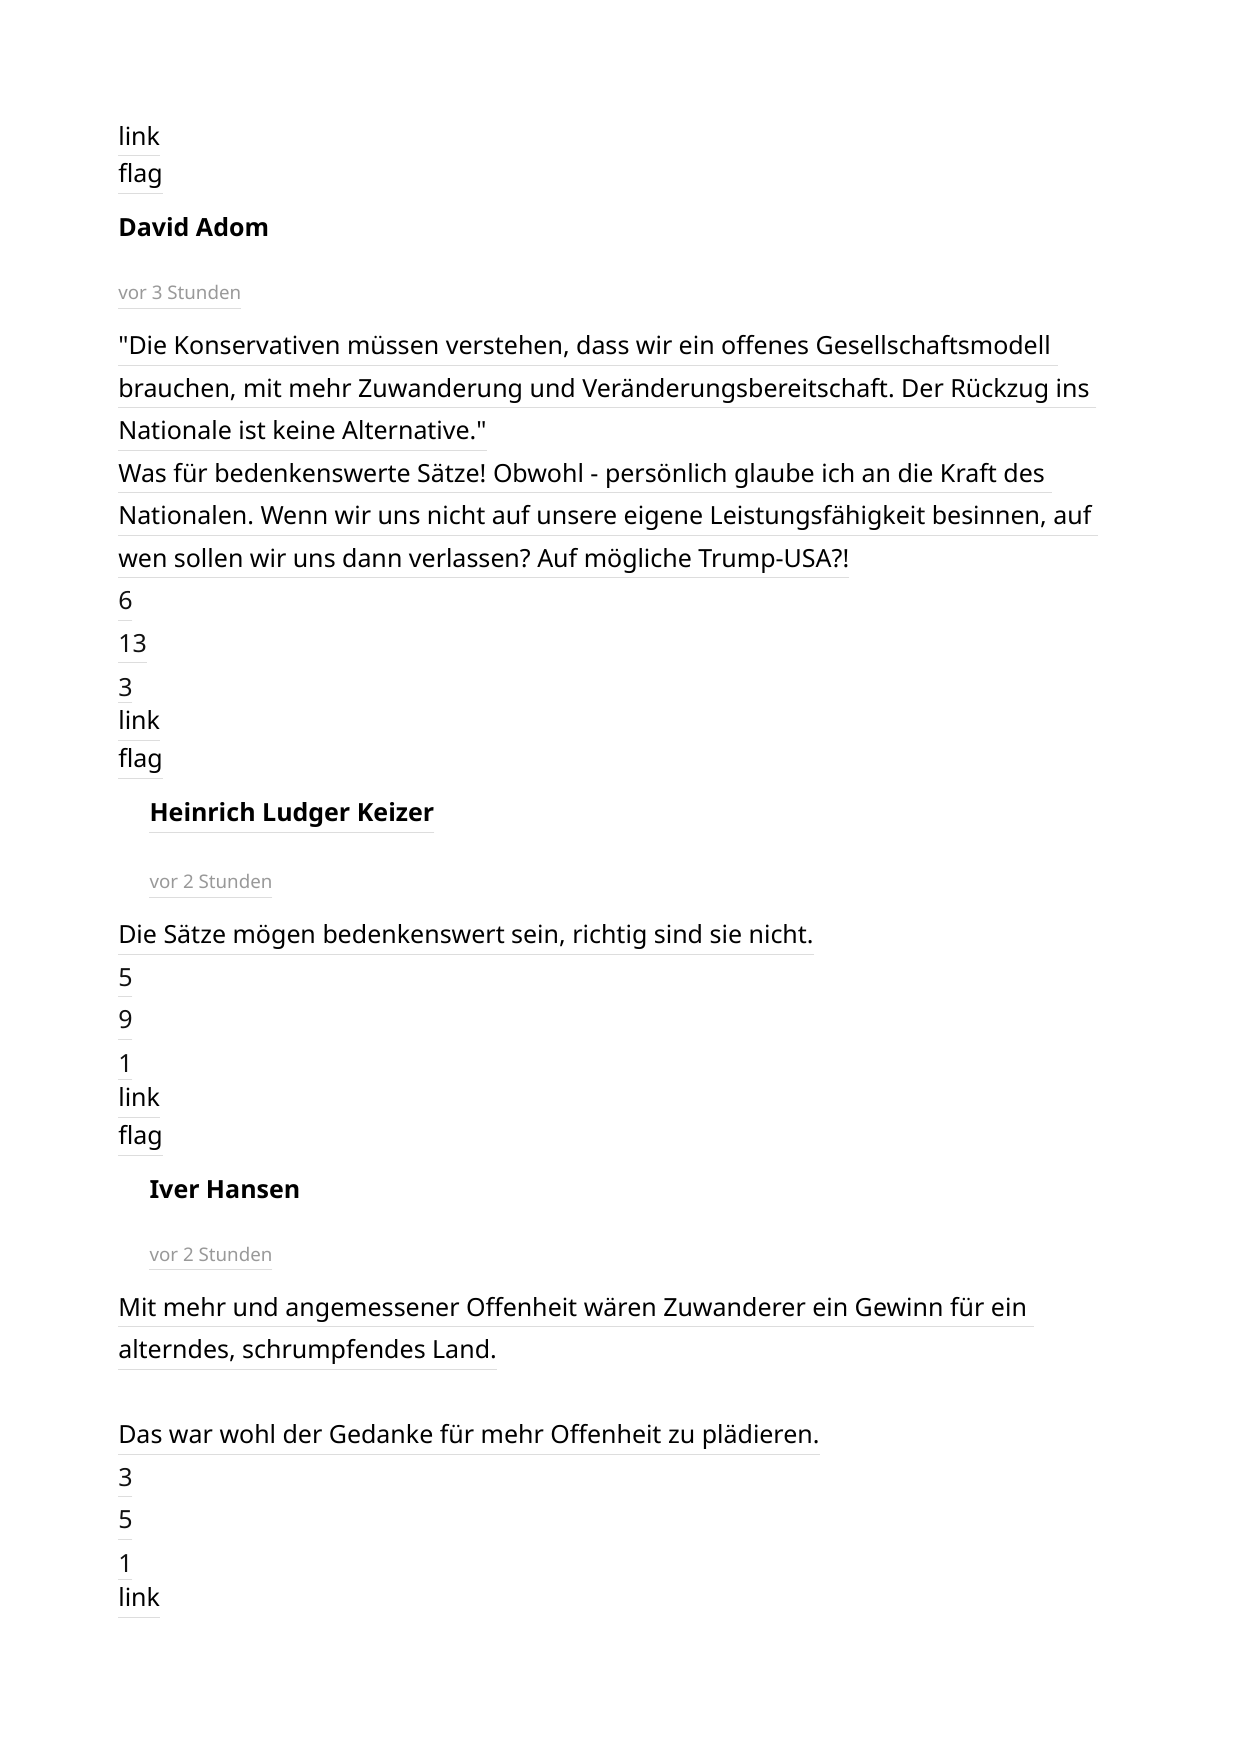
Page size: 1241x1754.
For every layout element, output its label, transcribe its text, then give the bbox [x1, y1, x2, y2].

text flag [118, 156, 1122, 194]
text Iver Hansen [149, 1171, 1122, 1206]
text 1 [118, 1044, 1122, 1080]
text vor 2 Stunden [149, 1241, 1117, 1270]
text flag [118, 741, 1122, 779]
text Heinrich Ludger Keizer [149, 795, 1122, 833]
text link [118, 118, 1122, 156]
text 1 [118, 1544, 1122, 1580]
text 6 [118, 583, 1122, 621]
text link [118, 1580, 1122, 1618]
text vor 3 Stunden [118, 279, 1117, 309]
text 13 [118, 625, 1122, 663]
text "Die Konservativen müssen verstehen, dass wir ein offenes Gesellschaftsmodell brauchen, mit mehr Zuwanderung und Veränderungsbereitschaft. Der Rückzug ins Nationale ist keine Alternative." Was für bedenkenswerte Sätze! Obwohl - persönlich glaube ich an die Kraft des Nationalen. Wenn wir uns nicht auf unsere eigene Leistungsfähigkeit besinnen, auf wen sollen wir uns dann verlassen? Auf mögliche Trump-USA?! [118, 328, 1122, 578]
text 9 [118, 1002, 1122, 1040]
text 5 [118, 959, 1122, 997]
text 3 [118, 1459, 1122, 1497]
text 3 [118, 668, 1122, 703]
text vor 2 Stunden [149, 868, 1117, 898]
text flag [118, 1118, 1122, 1156]
text Mit mehr und angemessener Offenheit wären Zuwanderer ein Gewinn für ein alterndes, schrumpfendes Land. Das war wohl der Gedanke für mehr Offenheit zu plädieren. [118, 1289, 1122, 1455]
text 5 [118, 1502, 1122, 1540]
text link [118, 1080, 1122, 1118]
text link [118, 703, 1122, 741]
text Die Sätze mögen bedenkenswert sein, richtig sind sie nicht. [118, 917, 1122, 955]
text David Adom [118, 210, 1122, 244]
